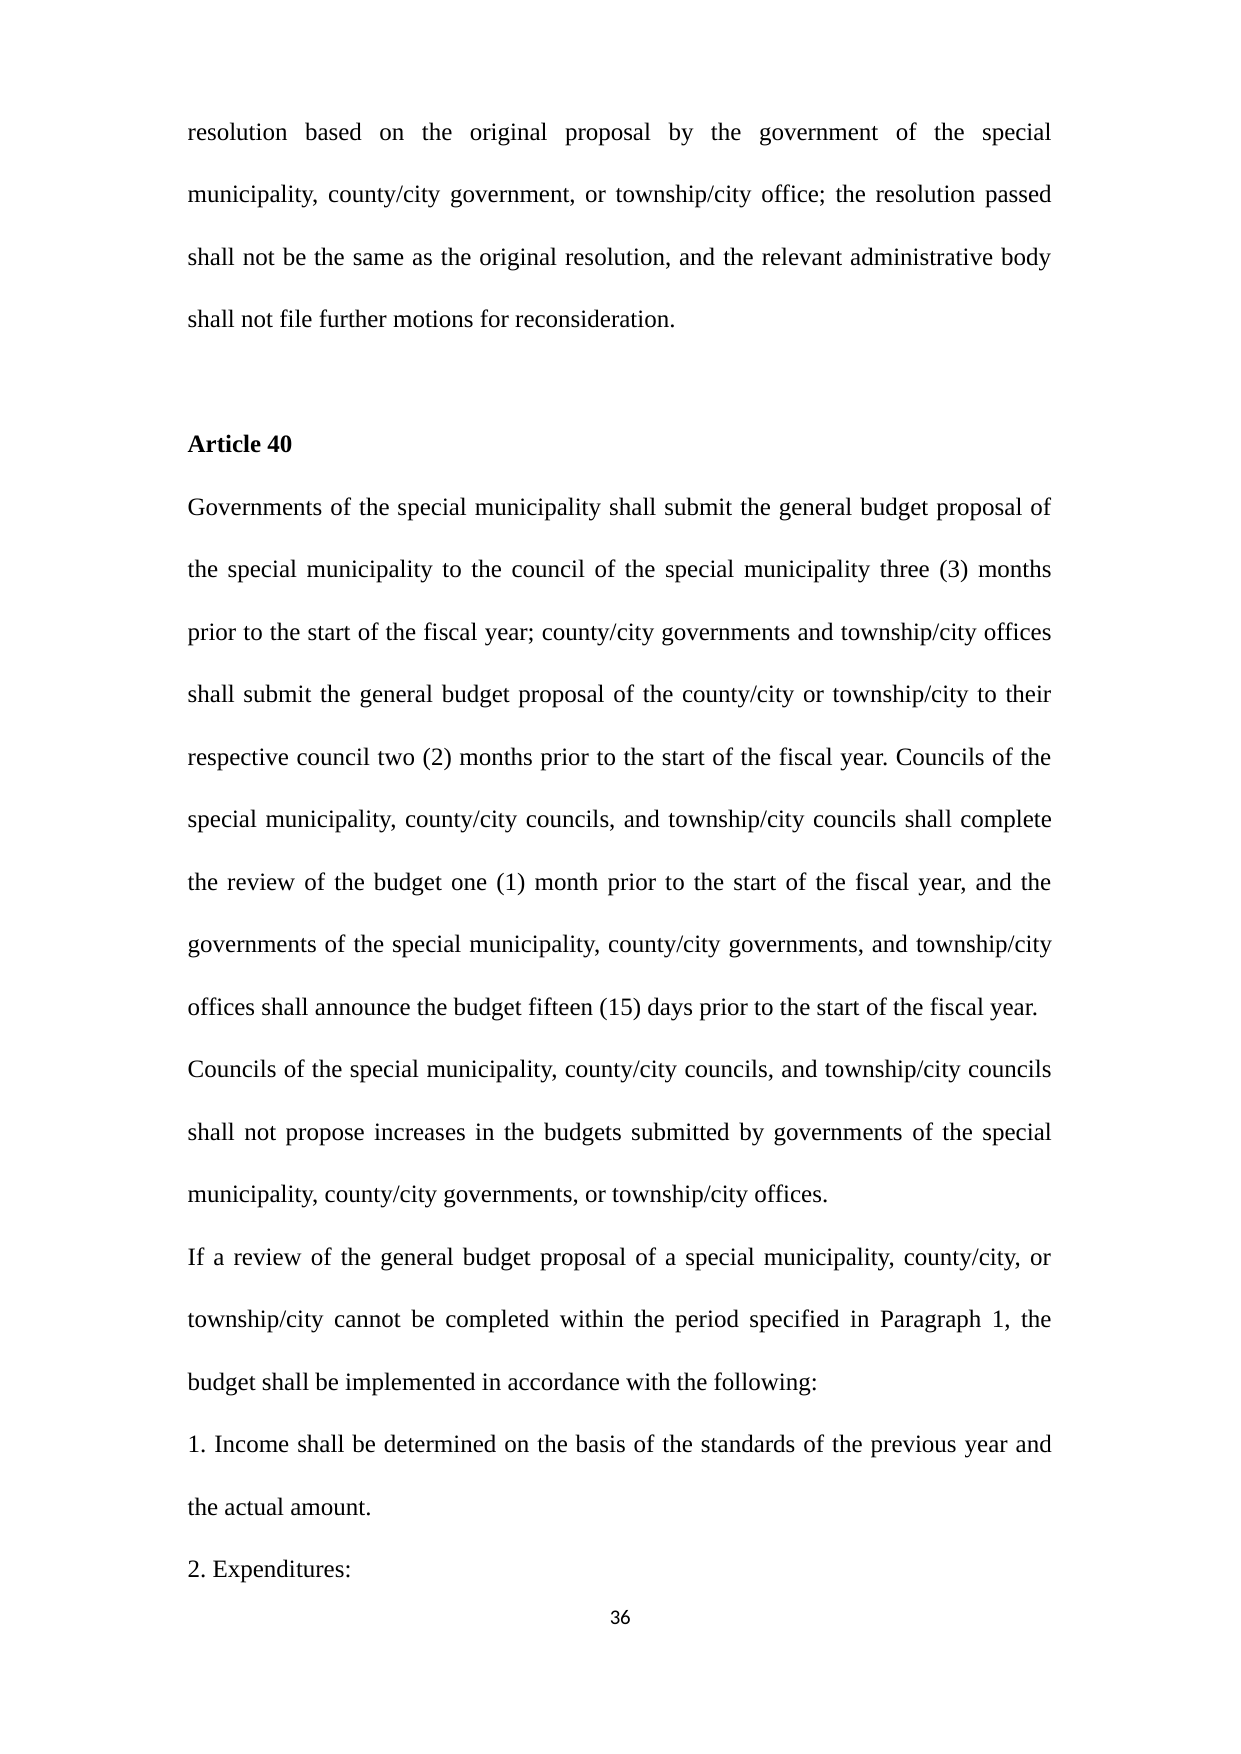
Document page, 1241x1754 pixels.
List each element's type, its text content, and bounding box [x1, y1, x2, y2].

text 1. Income shall be determined on the basis of the standards of the previous year and the actual amount. [187, 1402, 1053, 1527]
text Governments of the special municipality shall submit the general budget proposal of the special municipality to the council of the special municipality three (3) months prior to the start of the fiscal year; county/city governments and township/city offices shall submit the general budget proposal of the county/city or township/city to their respective council two (2) months prior to the start of the fiscal year. Councils of the special municipality, county/city councils, and township/city councils shall complete the review of the budget one (1) month prior to the start of the fiscal year, and the governments of the special municipality, county/city governments, and township/city offices shall announce the budget fifteen (15) days prior to the start of the fiscal year. [187, 464, 1053, 1027]
text Councils of the special municipality, county/city councils, and township/city councils shall not propose increases in the budgets submitted by governments of the special municipality, county/city governments, or township/city offices. [187, 1027, 1053, 1214]
text If a review of the general budget proposal of a special municipality, county/city, or township/city cannot be completed within the period specified in Paragraph 1, the budget shall be implemented in accordance with the following: [187, 1214, 1053, 1402]
text 2. Expenditures: [187, 1527, 1053, 1589]
text resolution based on the original proposal by the government of the special municipality, county/city government, or township/city office; the resolution passed shall not be the same as the original resolution, and the relevant administrative body shall not file further motions for reconsideration. [187, 89, 1053, 339]
text Article 40 [187, 402, 1053, 464]
